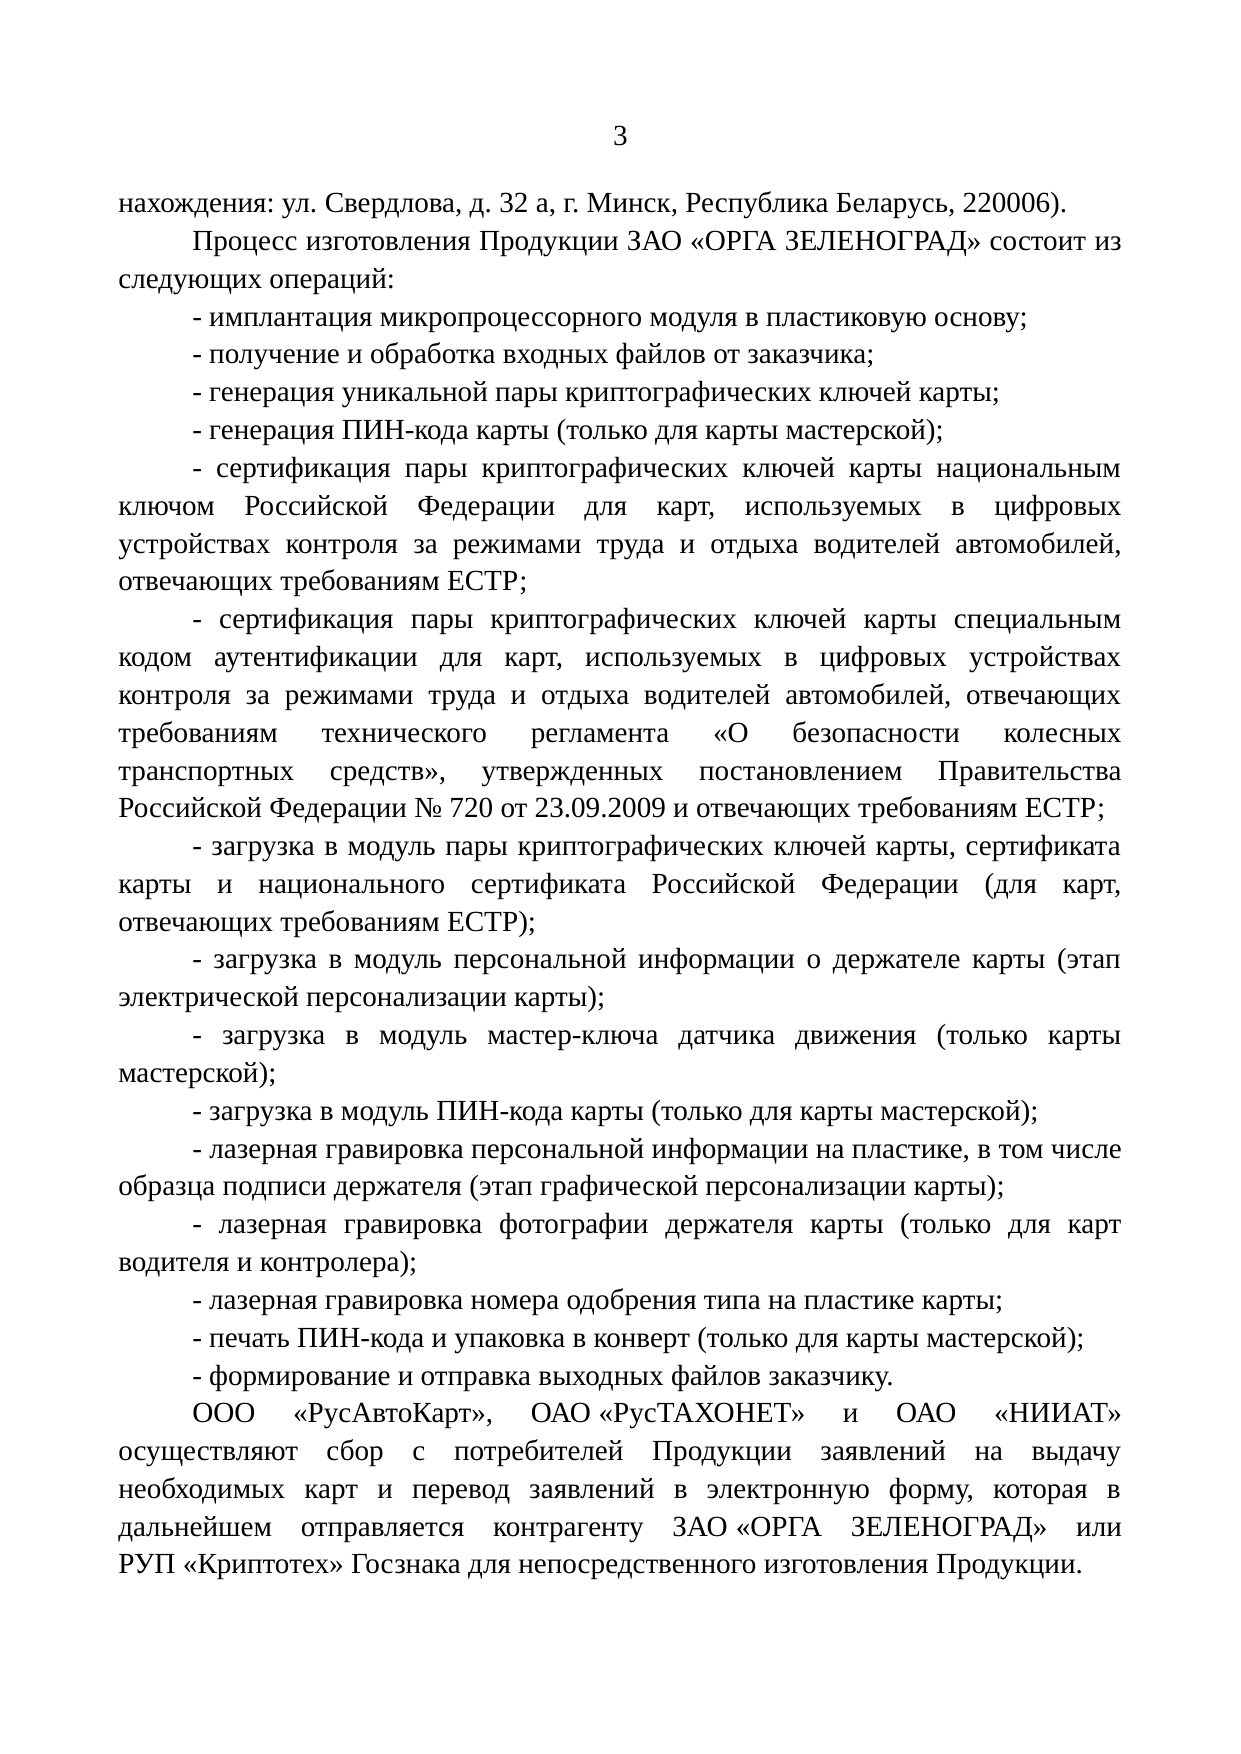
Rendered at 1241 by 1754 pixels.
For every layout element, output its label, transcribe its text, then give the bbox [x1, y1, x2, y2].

text - имплантация микропроцессорного модуля в пластиковую основу; [118, 294, 1122, 332]
text - генерация уникальной пары криптографических ключей карты; [118, 370, 1122, 408]
text - лазерная гравировка фотографии держателя карты (только для карт водителя и контролера); [118, 1202, 1122, 1278]
text - загрузка в модуль персональной информации о держателе карты (этап электрической персонализации карты); [118, 937, 1122, 1013]
text - лазерная гравировка номера одобрения типа на пластике карты; [118, 1278, 1122, 1316]
text - формирование и отправка выходных файлов заказчику. [118, 1353, 1122, 1391]
text - получение и обработка входных файлов от заказчика; [118, 332, 1122, 370]
text Процесс изготовления Продукции ЗАО «ОРГА ЗЕЛЕНОГРАД» состоит из следующих операций: [118, 219, 1122, 294]
text - сертификация пары криптографических ключей карты национальным ключом Российской Федерации для карт, используемых в цифровых устройствах контроля за режимами труда и отдыха водителей автомобилей, отвечающих требованиям ЕСТР; [118, 446, 1122, 597]
text ООО «РусАвтоКарт», ОАО «РусТАХОНЕТ» и ОАО «НИИАТ» осуществляют сбор с потребителей Продукции заявлений на выдачу необходимых карт и перевод заявлений в электронную форму, которая в дальнейшем отправляется контрагенту ЗАО «ОРГА ЗЕЛЕНОГРАД» или РУП «Криптотех» Госзнака для непосредственного изготовления Продукции. [118, 1391, 1122, 1580]
text - печать ПИН-кода и упаковка в конверт (только для карты мастерской); [118, 1316, 1122, 1353]
text - загрузка в модуль ПИН-кода карты (только для карты мастерской); [118, 1089, 1122, 1126]
text - генерация ПИН-кода карты (только для карты мастерской); [118, 408, 1122, 446]
text - лазерная гравировка персональной информации на пластике, в том числе образца подписи держателя (этап графической персонализации карты); [118, 1126, 1122, 1202]
text нахождения: ул. Свердлова, д. 32 а, г. Минск, Республика Беларусь, 220006). [118, 181, 1122, 219]
text - загрузка в модуль пары криптографических ключей карты, сертификата карты и национального сертификата Российской Федерации (для карт, отвечающих требованиям ЕСТР); [118, 824, 1122, 937]
text - загрузка в модуль мастер-ключа датчика движения (только карты мастерской); [118, 1013, 1122, 1089]
text - сертификация пары криптографических ключей карты специальным кодом аутентификации для карт, используемых в цифровых устройствах контроля за режимами труда и отдыха водителей автомобилей, отвечающих требованиям технического регламента «О безопасности колесных транспортных средств», утвержденных постановлением Правительства Российской Федерации № 720 от 23.09.2009 и отвечающих требованиям ЕСТР; [118, 597, 1122, 824]
